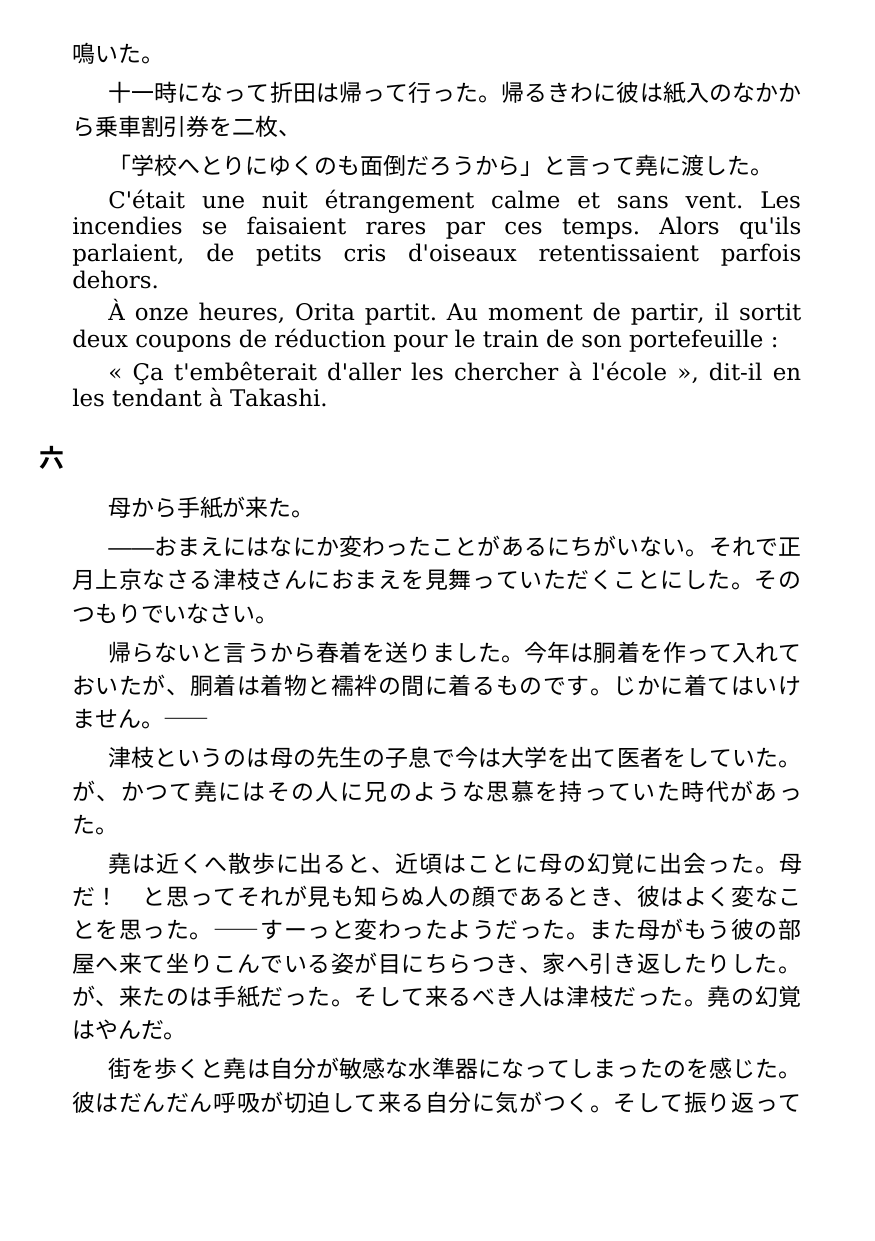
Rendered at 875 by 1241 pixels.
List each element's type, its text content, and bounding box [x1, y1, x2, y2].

text 「学校へとりにゆくのも面倒だろうから」と言って堯に渡した。 [72, 148, 802, 181]
text 堯は近くへ散歩に出ると、近頃はことに母の幻覚に出会った。母だ！ と思ってそれが見も知らぬ人の顔であるとき、彼はよく変なことを思った。――すーっと変わったようだった。また母がもう彼の部屋へ来て坐りこんでいる姿が目にちらつき、家へ引き返したりした。が、来たのは手紙だった。そして来るべき人は津枝だった。堯の幻覚はやんだ。 [72, 846, 802, 1045]
text ――おまえにはなにか変わったことがあるにちがいない。それで正月上京なさる津枝さんにおまえを見舞っていただくことにした。そのつもりでいなさい。 [72, 529, 802, 629]
text 鳴いた。 [72, 36, 802, 69]
text « Ça t'embêterait d'aller les chercher à l'école », dit-il en les tendant à Takashi. [72, 359, 802, 412]
text 津枝というのは母の先生の子息で今は大学を出て医者をしていた。が、かつて堯にはその人に兄のような思慕を持っていた時代があった。 [72, 740, 802, 840]
text À onze heures, Orita partit. Au moment de partir, il sortit deux coupons de réduction pour le train de son portefeuille : [72, 299, 802, 353]
text 帰らないと言うから春着を送りました。今年は胴着を作って入れておいたが、胴着は着物と襦袢の間に着るものです。じかに着てはいけません。―― [72, 634, 802, 734]
text 母から手紙が来た。 [72, 490, 802, 523]
subtitle 六 [36, 436, 838, 478]
text 十一時になって折田は帰って行った。帰るきわに彼は紙入のなかから乗車割引券を二枚、 [72, 75, 802, 142]
text C'était une nuit étrangement calme et sans vent. Les incendies se faisaient rares par ces temps. Alors qu'ils parlaient, de petits cris d'oiseaux retentissaient parfois dehors. [72, 187, 802, 293]
text 街を歩くと堯は自分が敏感な水準器になってしまったのを感じた。彼はだんだん呼吸が切迫して来る自分に気がつく。そして振り返って [72, 1051, 802, 1118]
